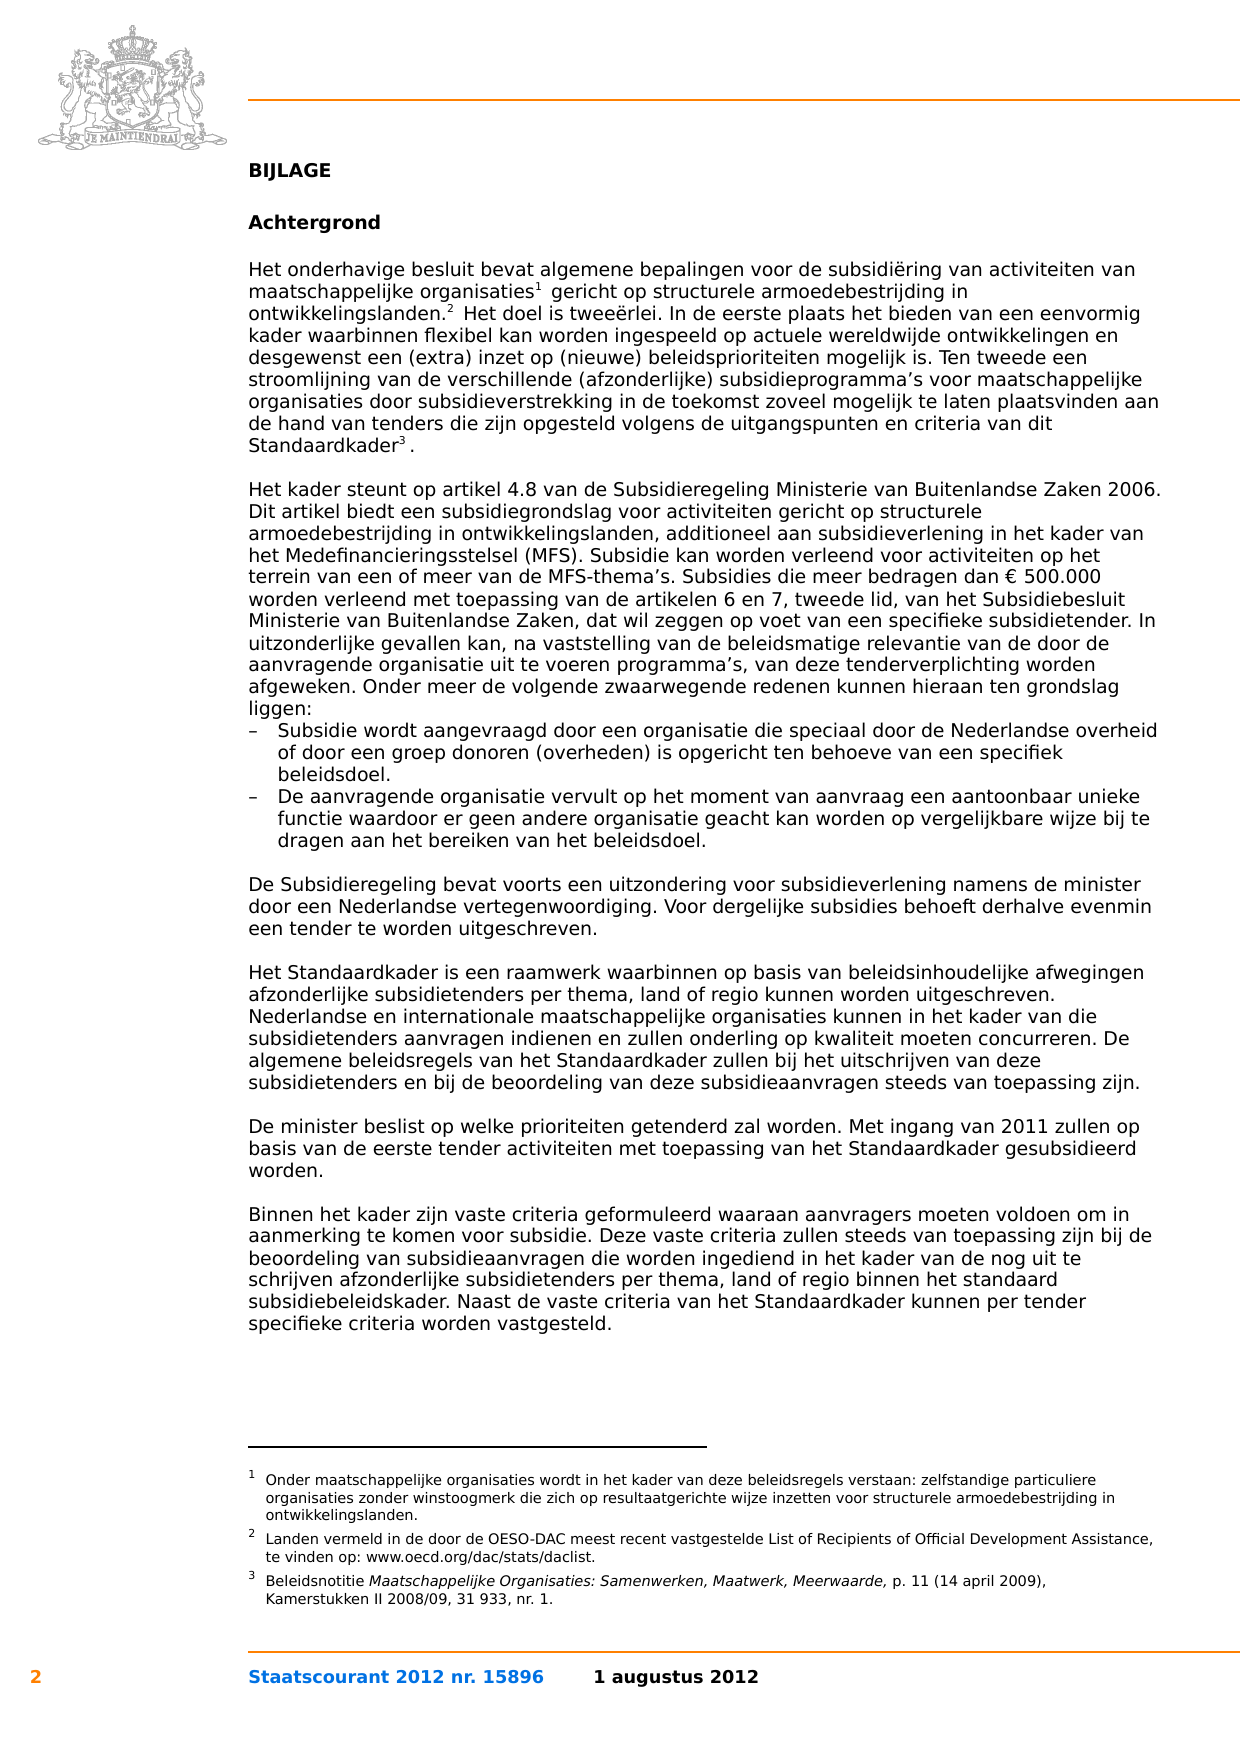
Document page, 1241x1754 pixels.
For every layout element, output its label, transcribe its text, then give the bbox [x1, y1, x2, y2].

text – Subsidie wordt aangevraagd door een organisatie die speciaal door de Nederlandse overheid of door een groep donoren (overheden) is opgericht ten behoeve van een specifiek beleidsdoel. [248, 720, 1163, 786]
subtitle Achtergrond [248, 212, 1163, 234]
text Het Standaardkader is een raamwerk waarbinnen op basis van beleidsinhoudelijke afwegingen afzonderlijke subsidietenders per thema, land of regio kunnen worden uitgeschreven. Nederlandse en internationale maatschappelijke organisaties kunnen in het kader van die subsidietenders aanvragen indienen en zullen onderling op kwaliteit moeten concurreren. De algemene beleidsregels van het Standaardkader zullen bij het uitschrijven van deze subsidietenders en bij de beoordeling van deze subsidieaanvragen steeds van toepassing zijn. [248, 962, 1163, 1094]
text Binnen het kader zijn vaste criteria geformuleerd waaraan aanvragers moeten voldoen om in aanmerking te komen voor subsidie. Deze vaste criteria zullen steeds van toepassing zijn bij de beoordeling van subsidieaanvragen die worden ingediend in het kader van de nog uit te schrijven afzonderlijke subsidietenders per thema, land of regio binnen het standaard subsidiebeleidskader. Naast de vaste criteria van het Standaardkader kunnen per tender specifieke criteria worden vastgesteld. [248, 1203, 1163, 1335]
text Onder maatschappelijke organisaties wordt in het kader van deze beleidsregels verstaan: zelfstandige particuliere organisaties zonder winstoogmerk die zich op resultaatgerichte wijze inzetten voor structurele armoedebestrijding in ontwikkelingslanden. [248, 1468, 1163, 1524]
text De Subsidieregeling bevat voorts een uitzondering voor subsidieverlening namens de minister door een Nederlandse vertegenwoordiging. Voor dergelijke subsidies behoeft derhalve evenmin een tender te worden uitgeschreven. [248, 874, 1163, 940]
text – De aanvragende organisatie vervult op het moment van aanvraag een aantoonbaar unieke functie waardoor er geen andere organisatie geacht kan worden op vergelijkbare wijze bij te dragen aan het bereiken van het beleidsdoel. [248, 786, 1163, 852]
text Het kader steunt op artikel 4.8 van de Subsidieregeling Ministerie van Buitenlandse Zaken 2006. Dit artikel biedt een subsidiegrondslag voor activiteiten gericht op structurele armoedebestrijding in ontwikkelingslanden, additioneel aan subsidieverlening in het kader van het Medefinancieringsstelsel (MFS). Subsidie kan worden verleend voor activiteiten op het terrein van een of meer van de MFS-thema’s. Subsidies die meer bedragen dan € 500.000 worden verleend met toepassing van de artikelen 6 en 7, tweede lid, van het Subsidiebesluit Ministerie van Buitenlandse Zaken, dat wil zeggen op voet van een specifieke subsidietender. In uitzonderlijke gevallen kan, na vaststelling van de beleidsmatige relevantie van de door de aanvragende organisatie uit te voeren programma’s, van deze tenderverplichting worden afgeweken. Onder meer de volgende zwaarwegende redenen kunnen hieraan ten grondslag liggen: [248, 478, 1163, 720]
text Beleidsnotitie Maatschappelijke Organisaties: Samenwerken, Maatwerk, Meerwaarde, p. 11 (14 april 2009), Kamerstukken II 2008/09, 31 933, nr. 1. [248, 1569, 1163, 1608]
text Landen vermeld in de door de OESO-DAC meest recent vastgestelde List of Recipients of Official Development Assistance, te vinden op: www.oecd.org/dac/stats/daclist. [248, 1527, 1163, 1566]
text Het onderhavige besluit bevat algemene bepalingen voor de subsidiëring van activiteiten van maatschappelijke organisaties gericht op structurele armoedebestrijding in ontwikkelingslanden. Het doel is tweeërlei. In de eerste plaats het bieden van een eenvormig kader waarbinnen flexibel kan worden ingespeeld op actuele wereldwijde ontwikkelingen en desgewenst een (extra) inzet op (nieuwe) beleidsprioriteiten mogelijk is. Ten tweede een stroomlijning van de verschillende (afzonderlijke) subsidieprogramma’s voor maatschappelijke organisaties door subsidieverstrekking in de toekomst zoveel mogelijk te laten plaatsvinden aan de hand van tenders die zijn opgesteld volgens de uitgangspunten en criteria van dit Standaardkader. [248, 259, 1163, 457]
text De minister beslist op welke prioriteiten getenderd zal worden. Met ingang van 2011 zullen op basis van de eerste tender activiteiten met toepassing van het Standaardkader gesubsidieerd worden. [248, 1116, 1163, 1182]
picture [38, 25, 227, 150]
subtitle BIJLAGE [248, 160, 1163, 182]
